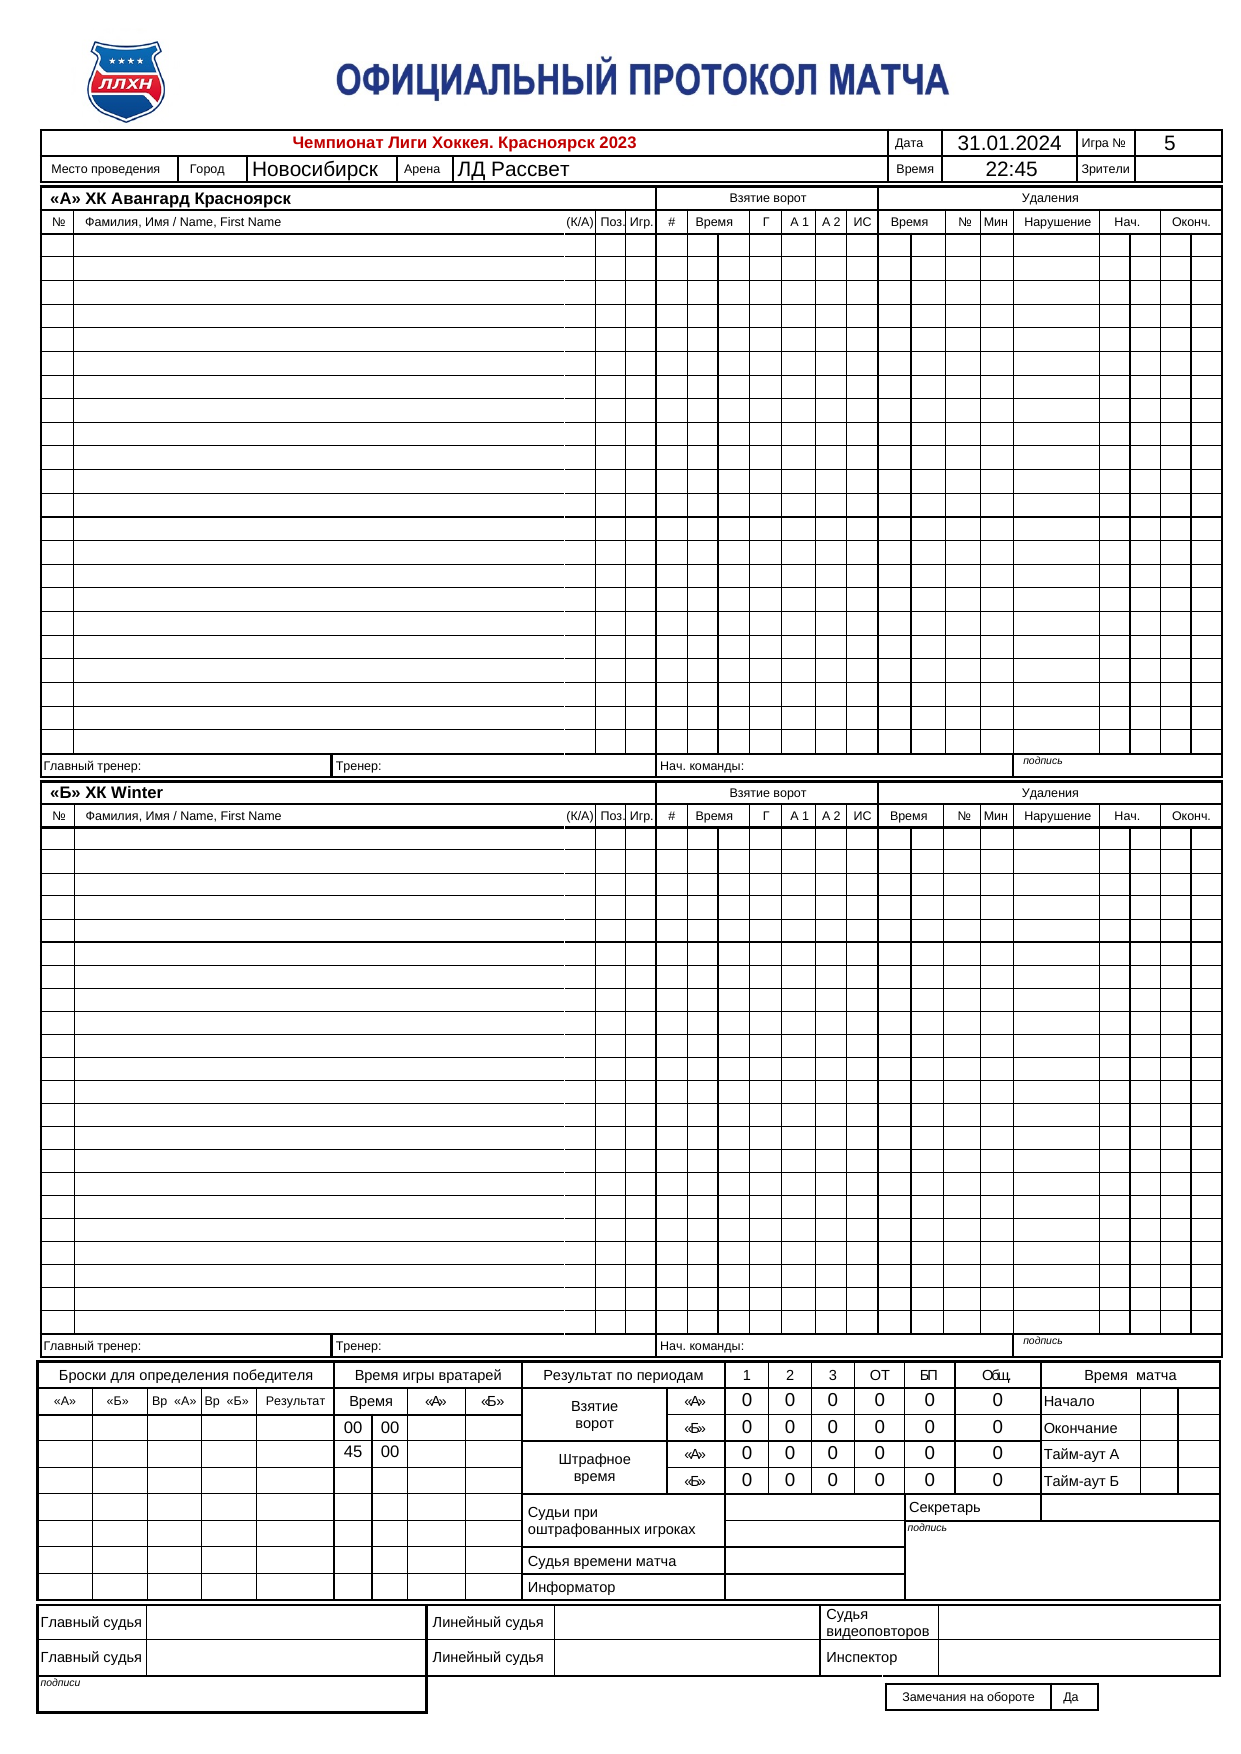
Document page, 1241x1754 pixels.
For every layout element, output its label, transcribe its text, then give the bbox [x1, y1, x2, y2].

table_cell [816, 1265, 846, 1287]
table_cell [782, 1081, 815, 1103]
table_cell [816, 446, 846, 469]
table_cell [816, 376, 846, 398]
table_cell [75, 1219, 564, 1241]
table_cell [1161, 565, 1190, 587]
table_cell [719, 494, 749, 516]
table_cell [626, 989, 655, 1011]
table_cell [981, 1035, 1013, 1057]
table_cell [1192, 352, 1221, 374]
table_header Взятие ворот [657, 783, 877, 803]
table_cell 0 [855, 1389, 904, 1413]
table_cell [912, 1081, 943, 1103]
table_cell [688, 989, 717, 1011]
table_cell [847, 966, 877, 987]
table_cell [912, 683, 945, 706]
table_cell [74, 423, 564, 445]
table_cell [1131, 376, 1160, 398]
table_cell [946, 446, 980, 469]
table_cell [1192, 1265, 1221, 1287]
table_cell [1192, 966, 1221, 987]
table_cell [596, 1173, 625, 1195]
table_cell [1192, 874, 1221, 895]
table_cell [946, 423, 980, 445]
table_cell [719, 612, 749, 634]
table_cell [596, 1081, 625, 1103]
table_header ОТ [855, 1363, 904, 1387]
table_cell [1042, 1495, 1219, 1520]
table_cell [565, 305, 595, 327]
table_cell [946, 588, 980, 611]
table_cell 0 [726, 1389, 768, 1413]
table_cell Тайм-аут А [1042, 1441, 1140, 1467]
table_cell [879, 1150, 910, 1172]
table_cell [879, 352, 910, 374]
table_cell [750, 565, 781, 587]
table_cell [981, 352, 1013, 374]
table_cell [816, 966, 846, 987]
table_cell [847, 1173, 877, 1195]
table_cell [719, 683, 749, 706]
table_cell [847, 683, 877, 706]
table_cell [74, 494, 564, 516]
table_cell [626, 1081, 655, 1103]
table_cell [688, 446, 717, 469]
table_cell [148, 1547, 201, 1573]
table_cell [1192, 1173, 1221, 1195]
table_cell ИС [847, 211, 877, 233]
table_cell [782, 1311, 815, 1333]
table_cell [944, 1081, 980, 1103]
table_cell [847, 829, 877, 849]
table_cell [688, 423, 717, 445]
table_cell [148, 1494, 201, 1520]
table_cell [879, 612, 910, 634]
table_cell [782, 1288, 815, 1310]
table_cell [626, 612, 655, 634]
table_header Чемпионат Лиги Хоккея. Красноярск 2023 [42, 131, 887, 155]
table_cell [782, 1127, 815, 1149]
table_cell [981, 707, 1013, 729]
table_cell [596, 1311, 625, 1333]
table_cell [782, 1012, 815, 1033]
table_cell [981, 966, 1013, 987]
table_cell [1100, 399, 1129, 422]
table_cell [782, 518, 815, 540]
table_cell [688, 612, 717, 634]
table_cell [565, 1219, 595, 1241]
table_cell [42, 896, 74, 918]
table_cell [1161, 1081, 1190, 1103]
table_cell [1131, 920, 1160, 941]
table_cell Окончание [1042, 1415, 1140, 1440]
table_cell [39, 1441, 92, 1467]
table_cell [1100, 1242, 1129, 1264]
table_cell [1192, 1104, 1221, 1126]
table_cell [750, 850, 781, 872]
table_cell Главный судья [39, 1640, 146, 1675]
table_cell [1014, 966, 1099, 987]
table_cell [1192, 612, 1221, 634]
table_cell [719, 989, 749, 1011]
table_cell [93, 1521, 147, 1546]
table_cell [750, 943, 781, 964]
table_cell [847, 850, 877, 872]
table_cell [596, 470, 625, 493]
table_cell [782, 874, 815, 895]
table_cell [750, 399, 781, 422]
table_cell [466, 1521, 521, 1546]
table_cell [847, 376, 877, 398]
table_cell [1100, 1012, 1129, 1033]
table_cell [39, 1416, 92, 1440]
table_cell [1161, 257, 1190, 280]
table_cell А 2 [816, 805, 846, 826]
table_header Время матча [1042, 1363, 1219, 1387]
table_cell [1192, 1035, 1221, 1057]
table_cell [719, 1173, 749, 1195]
table_cell [1100, 1058, 1129, 1079]
table_cell [912, 874, 943, 895]
table_cell [879, 1127, 910, 1149]
table_cell [1192, 257, 1221, 280]
table_cell [981, 494, 1013, 516]
table_cell [657, 281, 687, 303]
table_cell [596, 1150, 625, 1172]
table_cell [42, 588, 73, 611]
table_cell [1192, 281, 1221, 303]
table_cell [657, 305, 687, 327]
table_cell [847, 1058, 877, 1079]
table_cell [1131, 257, 1160, 280]
table_cell [847, 1311, 877, 1333]
table_cell [750, 588, 781, 611]
table_cell [782, 1173, 815, 1195]
table_cell [750, 612, 781, 634]
table_cell [1192, 1288, 1221, 1310]
table_cell [912, 588, 945, 611]
table_cell [1161, 829, 1190, 849]
table_cell Поз. [596, 805, 625, 826]
table_cell [466, 1574, 521, 1599]
table_cell [626, 1012, 655, 1033]
table_cell [657, 470, 687, 493]
table_cell Фамилия, Имя / Name, First Name [74, 211, 565, 233]
table_cell [1192, 1242, 1221, 1264]
table_cell подпись [1014, 1335, 1221, 1356]
table_cell # [657, 805, 687, 826]
table_cell № [946, 211, 980, 233]
table_cell [74, 446, 564, 469]
table_cell [1131, 1265, 1160, 1287]
table_cell [912, 494, 945, 516]
table_cell [42, 423, 73, 445]
table_cell [847, 352, 877, 374]
table_cell [879, 1058, 910, 1079]
table_cell [626, 328, 655, 351]
table_cell [946, 730, 980, 753]
table_cell [596, 518, 625, 540]
table_cell [1131, 541, 1160, 564]
table_cell [75, 989, 564, 1011]
table_cell [750, 1265, 781, 1287]
table_cell [847, 235, 877, 256]
table_cell [1192, 896, 1221, 918]
table_cell [626, 1219, 655, 1241]
table_cell [42, 920, 74, 941]
table_cell [596, 1035, 625, 1057]
table_cell [879, 305, 910, 327]
table_cell [42, 989, 74, 1011]
table_cell [719, 829, 749, 849]
table_cell [1014, 1173, 1099, 1195]
table_cell [42, 1242, 74, 1264]
table_cell [750, 1196, 781, 1218]
table_cell [75, 1035, 564, 1057]
table_cell [750, 966, 781, 987]
table_cell [1100, 1150, 1129, 1172]
table_cell «Б » [466, 1389, 521, 1413]
table_cell [565, 446, 595, 469]
table_cell [912, 989, 943, 1011]
table_cell [1100, 1196, 1129, 1218]
table_cell [565, 943, 595, 964]
table_cell [42, 874, 74, 895]
table_cell [373, 1547, 407, 1573]
table_cell [816, 829, 846, 849]
table_cell [1014, 1081, 1099, 1103]
table_cell [782, 470, 815, 493]
table_cell [1014, 659, 1099, 682]
table_cell [657, 376, 687, 398]
table_cell [912, 1242, 943, 1264]
table_cell [719, 1288, 749, 1310]
table_cell [719, 376, 749, 398]
table_cell [565, 1150, 595, 1172]
table_cell [657, 989, 687, 1011]
table_cell [42, 1150, 74, 1172]
table_cell Судья времени матча [523, 1548, 724, 1573]
table_cell [596, 1104, 625, 1126]
table_cell [946, 565, 980, 587]
table_cell [688, 1311, 717, 1333]
table_cell [74, 565, 564, 587]
table_cell [750, 541, 781, 564]
table_cell [74, 257, 564, 280]
table_cell [42, 1012, 74, 1033]
table_cell [782, 423, 815, 445]
table_cell Штрафное время [523, 1442, 666, 1493]
table_cell [1192, 1150, 1221, 1172]
table_cell [939, 1606, 1219, 1639]
table_cell [1014, 1012, 1099, 1033]
table_cell [1100, 707, 1129, 729]
table_cell [1014, 235, 1099, 256]
table_cell [912, 376, 945, 398]
table_cell [1131, 328, 1160, 351]
table_cell [750, 281, 781, 303]
table_cell [657, 829, 687, 849]
table_cell [944, 920, 980, 941]
table_cell [1014, 896, 1099, 918]
table_cell [847, 541, 877, 564]
table_cell [1014, 1288, 1099, 1310]
table_cell [719, 305, 749, 327]
table_cell [75, 1311, 564, 1333]
table_cell [408, 1468, 465, 1493]
table_cell [565, 352, 595, 374]
table_cell Нач. команды: [657, 1335, 1012, 1356]
table_cell [257, 1547, 333, 1573]
table_cell [782, 328, 815, 351]
table_cell [719, 730, 749, 753]
table_cell [782, 920, 815, 941]
table_cell Нач. [1100, 211, 1160, 233]
table_cell [1100, 1288, 1129, 1310]
table_cell [74, 376, 564, 398]
table_cell [565, 1127, 595, 1149]
table_cell [1131, 612, 1160, 634]
table_cell [912, 1012, 943, 1033]
table_cell [847, 565, 877, 587]
table_cell [1100, 896, 1129, 918]
table_cell [42, 1127, 74, 1149]
table_cell [782, 1196, 815, 1218]
table_cell (К/А) [565, 805, 595, 826]
table_cell [1014, 446, 1099, 469]
table_cell [202, 1468, 256, 1493]
table_cell [879, 829, 910, 849]
table_cell [1192, 943, 1221, 964]
table_cell [912, 1219, 943, 1241]
table_cell [257, 1441, 333, 1467]
table_cell [912, 612, 945, 634]
table_cell [565, 1288, 595, 1310]
table_cell [1131, 1035, 1160, 1057]
table_cell [74, 470, 564, 493]
table_cell [42, 352, 73, 374]
table_cell Время [889, 157, 941, 181]
table_cell [1100, 636, 1129, 658]
table_cell Тайм-аут Б [1042, 1468, 1140, 1493]
table_cell [981, 470, 1013, 493]
table_cell [1131, 1081, 1160, 1103]
table_cell [847, 707, 877, 729]
table_cell [688, 518, 717, 540]
table_cell [596, 565, 625, 587]
table_cell [912, 829, 943, 849]
table_cell [981, 541, 1013, 564]
table_cell 00 [335, 1416, 371, 1440]
table_cell [75, 1173, 564, 1195]
table_cell [847, 659, 877, 682]
table_cell [719, 966, 749, 987]
table_cell «Б» [668, 1468, 724, 1493]
table_cell [816, 636, 846, 658]
table_cell [42, 235, 73, 256]
table_cell [981, 659, 1013, 682]
table_cell [688, 707, 717, 729]
table_cell Нарушение [1014, 211, 1099, 233]
table_cell [373, 1494, 407, 1520]
table_cell Судья видеоповторов [821, 1606, 938, 1639]
table_cell [1014, 920, 1099, 941]
table_cell [1161, 1265, 1190, 1287]
table_cell [565, 1104, 595, 1126]
table_cell [74, 235, 564, 256]
table_cell [981, 943, 1013, 964]
table_cell [847, 1035, 877, 1057]
table_cell [335, 1547, 371, 1573]
table_cell [1100, 305, 1129, 327]
table_cell [1131, 494, 1160, 516]
table_cell [1100, 494, 1129, 516]
table_cell [688, 1081, 717, 1103]
table_cell [626, 494, 655, 516]
table_cell [719, 235, 749, 256]
table_cell [565, 707, 595, 729]
table_cell [148, 1441, 201, 1467]
table_cell [74, 281, 564, 303]
table_cell [1161, 1242, 1190, 1264]
table_cell Инспектор [821, 1640, 938, 1675]
table_cell [912, 1104, 943, 1126]
table_cell [1014, 943, 1099, 964]
table_cell [657, 920, 687, 941]
table_cell [1192, 659, 1221, 682]
table_cell [148, 1574, 201, 1599]
table_cell [782, 257, 815, 280]
table_cell [750, 1012, 781, 1033]
table_cell [626, 257, 655, 280]
table_cell [816, 423, 846, 445]
table_cell Город [179, 157, 246, 181]
table_cell № [42, 211, 73, 233]
table_cell [944, 1265, 980, 1287]
table_cell [981, 518, 1013, 540]
table_cell [782, 966, 815, 987]
table_cell [912, 399, 945, 422]
table_cell [1100, 423, 1129, 445]
table_cell [657, 565, 687, 587]
table_cell [719, 943, 749, 964]
table_cell [93, 1416, 147, 1440]
table_cell Время [688, 211, 749, 233]
table_cell [596, 281, 625, 303]
table_cell [688, 235, 717, 256]
table_cell [1014, 1127, 1099, 1149]
table_cell [596, 1242, 625, 1264]
table_cell [74, 683, 564, 706]
table_header Результат по периодам [523, 1363, 724, 1387]
table_cell Главный тренер: [42, 755, 330, 776]
table_cell [816, 565, 846, 587]
table_cell 0 [956, 1389, 1040, 1413]
table_cell [719, 1104, 749, 1126]
table_cell [944, 1127, 980, 1149]
table_cell [565, 1242, 595, 1264]
table_cell [879, 257, 910, 280]
table_cell [42, 376, 73, 398]
table_cell [847, 446, 877, 469]
table_cell [42, 707, 73, 729]
table_cell [946, 399, 980, 422]
table_cell [1161, 874, 1190, 895]
table_cell [750, 257, 781, 280]
table_cell [1192, 683, 1221, 706]
table_cell [657, 399, 687, 422]
table_cell [981, 1242, 1013, 1264]
table_cell [782, 1242, 815, 1264]
table_cell [1100, 235, 1129, 256]
table_cell [719, 470, 749, 493]
table_cell 0 [769, 1442, 811, 1467]
table_cell 0 [905, 1468, 954, 1493]
table_cell [1161, 850, 1190, 872]
table_cell [719, 257, 749, 280]
table_cell [719, 896, 749, 918]
table_cell [1131, 707, 1160, 729]
table_cell [1100, 612, 1129, 634]
table_cell [1131, 896, 1160, 918]
table_cell [1161, 1288, 1190, 1310]
table_cell 0 [905, 1389, 954, 1413]
table_cell [657, 636, 687, 658]
table_cell [1192, 1127, 1221, 1149]
table_cell ИС [847, 805, 877, 826]
table_cell [912, 1311, 943, 1333]
table_cell [981, 305, 1013, 327]
table_cell [1100, 659, 1129, 682]
table_cell [1100, 1081, 1129, 1103]
table_cell [1141, 1415, 1177, 1440]
table_cell [1136, 157, 1221, 181]
table_cell [1131, 446, 1160, 469]
table_cell [912, 636, 945, 658]
table_cell [1161, 1173, 1190, 1195]
table_cell [565, 235, 595, 256]
table_cell [1014, 1219, 1099, 1241]
table_cell 0 [905, 1415, 954, 1440]
table_header Да [1052, 1685, 1097, 1709]
table_cell [1192, 446, 1221, 469]
table_cell [1179, 1415, 1219, 1440]
table_cell [42, 565, 73, 587]
table_cell [816, 328, 846, 351]
table_cell [981, 257, 1013, 280]
table_cell [816, 920, 846, 941]
table_cell [944, 943, 980, 964]
table_cell [596, 235, 625, 256]
table_cell [750, 235, 781, 256]
table_cell [1014, 707, 1099, 729]
table_cell [1131, 470, 1160, 493]
table_cell [626, 1242, 655, 1264]
table_cell [626, 1196, 655, 1218]
table_cell [1100, 1265, 1129, 1287]
table_cell [565, 829, 595, 849]
table_cell [596, 446, 625, 469]
table_cell [1014, 281, 1099, 303]
table_cell [944, 989, 980, 1011]
table_cell [42, 683, 73, 706]
table_cell [946, 494, 980, 516]
table_cell [719, 1265, 749, 1287]
table_cell [408, 1416, 465, 1440]
table_cell [373, 1574, 407, 1599]
table_cell ЛД Рассвет [454, 157, 887, 181]
table_cell Оконч. [1161, 211, 1221, 233]
table_cell [816, 683, 846, 706]
table_cell А 1 [782, 211, 815, 233]
table_cell [565, 470, 595, 493]
table_cell [1192, 235, 1221, 256]
table_cell Г [750, 211, 781, 233]
table_cell [782, 612, 815, 634]
table_cell [626, 1265, 655, 1287]
table_cell 0 [855, 1442, 904, 1467]
table_cell [1161, 1012, 1190, 1033]
table_cell [39, 1468, 92, 1493]
table_cell [373, 1521, 407, 1546]
table_cell [565, 541, 595, 564]
table_cell [93, 1468, 147, 1493]
table_header Замечания на обороте [887, 1685, 1050, 1709]
table_cell [1161, 1150, 1190, 1172]
table_cell [688, 1058, 717, 1079]
table_cell [816, 1104, 846, 1126]
table_cell [1161, 966, 1190, 987]
table_cell [1192, 636, 1221, 658]
table_cell [626, 565, 655, 587]
table_cell [782, 850, 815, 872]
table_cell [879, 707, 910, 729]
table_cell [657, 518, 687, 540]
table_cell [626, 1311, 655, 1333]
table_cell [148, 1468, 201, 1493]
table_cell [816, 588, 846, 611]
table_cell 0 [726, 1415, 768, 1440]
table_cell [1192, 920, 1221, 941]
table_cell [1192, 541, 1221, 564]
table_cell [626, 943, 655, 964]
table_header Удаления [879, 783, 1221, 803]
table_cell [1014, 305, 1099, 327]
table_cell [1141, 1468, 1177, 1493]
table_cell [816, 1058, 846, 1079]
table_cell [1014, 829, 1099, 849]
table_cell [816, 281, 846, 303]
table_cell [981, 1311, 1013, 1333]
table_cell [719, 1058, 749, 1079]
table_cell [944, 829, 980, 849]
table_cell [750, 989, 781, 1011]
table_cell [565, 1058, 595, 1079]
table_cell [981, 1173, 1013, 1195]
table_cell [816, 1219, 846, 1241]
table_cell [626, 376, 655, 398]
table_cell [1100, 352, 1129, 374]
table_cell [1192, 305, 1221, 327]
table_cell [42, 730, 73, 753]
table_cell [1131, 352, 1160, 374]
table_cell Информатор [523, 1575, 724, 1599]
table_cell [626, 235, 655, 256]
table_cell [147, 1606, 425, 1639]
table_cell [257, 1574, 333, 1599]
table_cell [596, 636, 625, 658]
table_cell [596, 1196, 625, 1218]
table_cell [42, 850, 74, 872]
table_cell [93, 1494, 147, 1520]
table_cell [879, 896, 910, 918]
table_cell [596, 943, 625, 964]
table_cell [847, 636, 877, 658]
table_cell Главный судья [39, 1606, 146, 1639]
table_cell 0 [956, 1415, 1040, 1440]
table_cell [782, 235, 815, 256]
table_cell [1131, 659, 1160, 682]
table_cell [946, 683, 980, 706]
table_cell [912, 565, 945, 587]
table_cell [1161, 612, 1190, 634]
table_cell [912, 1035, 943, 1057]
table_cell [946, 518, 980, 540]
table_cell [879, 1104, 910, 1126]
table_cell [1014, 612, 1099, 634]
table_cell [42, 1219, 74, 1241]
table_header 2 [769, 1363, 811, 1387]
table_cell [202, 1494, 256, 1520]
table_cell [1161, 352, 1190, 374]
table_cell [946, 612, 980, 634]
table_cell [1131, 399, 1160, 422]
table_cell [596, 588, 625, 611]
table_cell [657, 257, 687, 280]
table_cell [847, 989, 877, 1011]
table_cell [565, 636, 595, 658]
table_cell [816, 1081, 846, 1103]
table_cell [657, 1150, 687, 1172]
table_header «А» ХК Авангард Красноярск [42, 188, 655, 209]
table_header Время игры вратарей [335, 1363, 521, 1387]
table_cell [1014, 588, 1099, 611]
table_cell [782, 1219, 815, 1241]
table_cell [1100, 518, 1129, 540]
table_cell подписи [39, 1677, 425, 1711]
table_cell [750, 636, 781, 658]
table_cell [565, 1012, 595, 1033]
table_cell [719, 423, 749, 445]
table_cell [688, 730, 717, 753]
table_header Игра № [1078, 131, 1134, 155]
table_cell Поз. [596, 211, 625, 233]
table_cell [1014, 352, 1099, 374]
table_cell [657, 1104, 687, 1126]
table_cell [719, 1081, 749, 1103]
table_cell [847, 470, 877, 493]
table_cell [626, 1173, 655, 1195]
table_cell [74, 730, 564, 753]
table_cell [688, 1242, 717, 1264]
table_cell [626, 850, 655, 872]
table_cell [596, 328, 625, 351]
table_cell [912, 446, 945, 469]
table_cell [719, 1196, 749, 1218]
table_cell [912, 518, 945, 540]
table_cell [944, 1012, 980, 1033]
table_cell [596, 730, 625, 753]
table_cell [879, 730, 910, 753]
table_cell [750, 376, 781, 398]
table_cell [75, 1012, 564, 1033]
table_cell [657, 659, 687, 682]
table_cell [565, 1196, 595, 1218]
table_cell [1192, 730, 1221, 753]
table_cell [565, 920, 595, 941]
table_cell Главный тренер: [42, 1335, 330, 1356]
table_cell [42, 1081, 74, 1103]
table_cell [816, 518, 846, 540]
table_cell [1100, 920, 1129, 941]
table_cell [782, 399, 815, 422]
table_cell [1100, 966, 1129, 987]
table_cell [981, 829, 1013, 849]
table_cell [74, 541, 564, 564]
table_cell [944, 1104, 980, 1126]
table_cell [782, 1058, 815, 1079]
table_cell [1131, 423, 1160, 445]
table_cell [1100, 565, 1129, 587]
table_cell [879, 636, 910, 658]
table_cell [981, 328, 1013, 351]
table_cell [912, 966, 943, 987]
table_cell [719, 352, 749, 374]
table_header Дата [889, 131, 941, 155]
table_cell [946, 707, 980, 729]
table_cell [466, 1468, 521, 1493]
table_cell [39, 1547, 92, 1573]
table_cell [847, 494, 877, 516]
table_cell [847, 328, 877, 351]
table_cell [565, 1265, 595, 1287]
table_cell [688, 943, 717, 964]
table_cell [335, 1521, 371, 1546]
table_cell [879, 1219, 910, 1241]
table_cell Время [335, 1389, 407, 1413]
table_cell [626, 683, 655, 706]
table_cell 00 [373, 1416, 407, 1440]
table_cell [981, 1265, 1013, 1287]
table_cell [912, 328, 945, 351]
table_cell [1179, 1389, 1219, 1413]
table_cell [847, 423, 877, 445]
table_cell [816, 1127, 846, 1149]
table_cell [847, 1150, 877, 1172]
table_cell [1161, 541, 1190, 564]
table_cell [688, 588, 717, 611]
table_cell [879, 541, 910, 564]
table_cell [912, 305, 945, 327]
table_cell [657, 1035, 687, 1057]
table_cell [1192, 588, 1221, 611]
table_cell [596, 1058, 625, 1079]
table_cell [944, 1058, 980, 1079]
table_cell [42, 518, 73, 540]
table_cell [847, 281, 877, 303]
table_cell [879, 588, 910, 611]
table_cell [1179, 1441, 1219, 1467]
table_cell [1100, 257, 1129, 280]
table_cell [879, 399, 910, 422]
table_cell [1100, 588, 1129, 611]
table_cell [1014, 494, 1099, 516]
table_cell [847, 1127, 877, 1149]
table_cell [688, 399, 717, 422]
table_cell [42, 257, 73, 280]
table_cell [750, 423, 781, 445]
table_cell [1131, 636, 1160, 658]
table_cell [816, 1035, 846, 1057]
table_cell [688, 1012, 717, 1033]
table_cell [1014, 541, 1099, 564]
table_cell [42, 1288, 74, 1310]
table_cell [1161, 896, 1190, 918]
table_cell [816, 257, 846, 280]
table_cell [912, 352, 945, 374]
table_cell [912, 541, 945, 564]
table_cell [42, 494, 73, 516]
table_cell [719, 328, 749, 351]
table_cell [42, 829, 74, 849]
table_cell [1100, 874, 1129, 895]
table_cell [565, 1311, 595, 1333]
table_cell [1161, 683, 1190, 706]
table_cell [912, 659, 945, 682]
table_cell [1161, 305, 1190, 327]
table_cell [1161, 376, 1190, 398]
table_cell [657, 1242, 687, 1264]
table_cell [1100, 989, 1129, 1011]
table_cell [1014, 1104, 1099, 1126]
table_cell 0 [769, 1415, 811, 1440]
table_cell [75, 850, 564, 872]
table_cell [688, 1288, 717, 1310]
table_cell [596, 829, 625, 849]
table_cell Игр. [626, 805, 655, 826]
table_cell [944, 1196, 980, 1218]
table_cell [75, 1265, 564, 1287]
table_cell [1014, 1242, 1099, 1264]
table_cell [912, 1288, 943, 1310]
table_cell [946, 235, 980, 256]
table_cell [596, 541, 625, 564]
table_cell [688, 376, 717, 398]
table_cell [75, 1058, 564, 1079]
table_cell [981, 1150, 1013, 1172]
table_cell Тренер: [333, 755, 655, 776]
table_cell [565, 1035, 595, 1057]
table_cell [782, 1104, 815, 1126]
table_cell [750, 683, 781, 706]
table_cell 22:45 [943, 157, 1076, 181]
table_header Броски для определения победителя [39, 1363, 333, 1387]
table_cell [719, 874, 749, 895]
table_cell [1131, 1058, 1160, 1079]
table_cell [1161, 989, 1190, 1011]
table_cell [565, 966, 595, 987]
table_cell [1099, 1682, 1220, 1711]
table_cell [202, 1521, 256, 1546]
table_cell [816, 470, 846, 493]
table_cell [565, 399, 595, 422]
table_cell [1131, 235, 1160, 256]
table_cell [596, 376, 625, 398]
table_cell [912, 1196, 943, 1218]
table_cell [816, 874, 846, 895]
table_cell 0 [855, 1468, 904, 1493]
table_cell [1100, 541, 1129, 564]
table_cell [626, 730, 655, 753]
table_header БП [905, 1363, 954, 1387]
table_cell [688, 874, 717, 895]
table_cell [912, 257, 945, 280]
table_cell [1131, 989, 1160, 1011]
table_cell [626, 896, 655, 918]
table_cell [657, 588, 687, 611]
table_cell [596, 966, 625, 987]
table_cell [719, 1035, 749, 1057]
table_cell [847, 305, 877, 327]
table_cell [75, 829, 564, 849]
table_cell Судьи при оштрафованных игроках [523, 1495, 724, 1546]
table_cell [39, 1521, 92, 1546]
table_cell [74, 399, 564, 422]
table_cell [565, 494, 595, 516]
table_cell [879, 1173, 910, 1195]
table_cell [1100, 470, 1129, 493]
table_cell подпись [906, 1522, 1219, 1599]
table_cell [657, 1219, 687, 1241]
table_cell [912, 730, 945, 753]
table_cell [626, 707, 655, 729]
table_header 1 [726, 1363, 768, 1387]
table_cell [626, 541, 655, 564]
table_cell [816, 707, 846, 729]
table_cell [1161, 707, 1190, 729]
table_cell Секретарь [906, 1495, 1040, 1520]
table_cell [912, 1127, 943, 1149]
table_cell [782, 1150, 815, 1172]
table_cell [1161, 1127, 1190, 1149]
table_cell [688, 281, 717, 303]
table_cell [946, 470, 980, 493]
table_cell [565, 1081, 595, 1103]
table_cell [1100, 446, 1129, 469]
table_header 3 [812, 1363, 854, 1387]
table_cell [879, 1012, 910, 1033]
table_cell [626, 874, 655, 895]
table_cell [1161, 730, 1190, 753]
table_cell Время [879, 805, 943, 826]
table_cell [782, 281, 815, 303]
table_cell [1014, 1035, 1099, 1057]
table_cell [1131, 281, 1160, 303]
table_cell [565, 376, 595, 398]
table_cell [750, 874, 781, 895]
table_cell [944, 1035, 980, 1057]
table_cell [1192, 1081, 1221, 1103]
table_cell [944, 1242, 980, 1264]
table_cell Новосибирск [248, 157, 396, 181]
table_cell [879, 1311, 910, 1333]
table_cell [74, 328, 564, 351]
table_cell [74, 518, 564, 540]
table_cell [1014, 328, 1099, 351]
table_cell [75, 1104, 564, 1126]
table_cell [1131, 1219, 1160, 1241]
table_cell [688, 305, 717, 327]
table_cell [1161, 235, 1190, 256]
table_cell «Б» [668, 1415, 724, 1440]
table_cell [912, 423, 945, 445]
table_cell Мин [981, 211, 1013, 233]
table_cell [565, 281, 595, 303]
table_cell [1100, 943, 1129, 964]
table_cell [1161, 1035, 1190, 1057]
table_cell [816, 850, 846, 872]
table_cell [1100, 1219, 1129, 1241]
table_cell [719, 541, 749, 564]
table_cell [816, 1150, 846, 1172]
table_cell [626, 920, 655, 941]
table_cell [75, 1196, 564, 1218]
table_cell [750, 896, 781, 918]
table_cell [847, 1012, 877, 1033]
table_cell [626, 1104, 655, 1126]
table_cell [981, 1104, 1013, 1126]
table_cell [1100, 376, 1129, 398]
table_cell [946, 541, 980, 564]
table_cell [1192, 1311, 1221, 1333]
table_cell [1014, 874, 1099, 895]
table_cell [596, 850, 625, 872]
table_cell [981, 874, 1013, 895]
table_cell [719, 850, 749, 872]
table_cell [944, 966, 980, 987]
table_cell [750, 328, 781, 351]
table_cell [1131, 1242, 1160, 1264]
table_cell [847, 257, 877, 280]
table_cell [750, 1035, 781, 1057]
table_cell [1131, 1311, 1160, 1333]
table_cell 0 [812, 1468, 854, 1493]
table_cell 0 [726, 1442, 768, 1467]
table_cell [1192, 494, 1221, 516]
table_cell [1014, 565, 1099, 587]
table_cell [719, 1311, 749, 1333]
table_cell [912, 896, 943, 918]
table_cell [1014, 399, 1099, 422]
table_cell Тренер: [333, 1335, 655, 1356]
table_cell [626, 1288, 655, 1310]
table_cell [42, 305, 73, 327]
table_cell [1161, 518, 1190, 540]
table_cell [408, 1574, 465, 1599]
table_cell Время [879, 211, 945, 233]
table_cell [596, 352, 625, 374]
table_cell «А» [39, 1389, 92, 1413]
table_cell «А» [408, 1389, 465, 1413]
table_cell [1131, 565, 1160, 587]
table_cell [782, 659, 815, 682]
table_cell [596, 683, 625, 706]
table_cell [912, 470, 945, 493]
table_cell [626, 423, 655, 445]
table_cell [1131, 1196, 1160, 1218]
table_cell [719, 659, 749, 682]
table_cell [1161, 1311, 1190, 1333]
table_cell [1131, 305, 1160, 327]
table_cell [42, 659, 73, 682]
table_cell [42, 943, 74, 964]
table_cell [626, 1058, 655, 1079]
table_cell [596, 423, 625, 445]
table_cell [816, 494, 846, 516]
table_cell [879, 874, 910, 895]
table_cell [565, 588, 595, 611]
table_cell [1192, 850, 1221, 872]
table_cell Нарушение [1014, 805, 1099, 826]
table_cell [1192, 328, 1221, 351]
table_cell Фамилия, Имя / Name, First Name [75, 805, 565, 826]
table_cell Оконч. [1161, 805, 1221, 826]
table_cell [782, 494, 815, 516]
table_cell [657, 1012, 687, 1033]
table_cell [879, 943, 910, 964]
table_cell [657, 235, 687, 256]
table_cell [1192, 518, 1221, 540]
table_cell [719, 707, 749, 729]
table_cell [657, 730, 687, 753]
table_cell [981, 1127, 1013, 1149]
table_cell [657, 1311, 687, 1333]
table_cell [1131, 1104, 1160, 1126]
table_cell [688, 1127, 717, 1149]
table_cell [688, 328, 717, 351]
table_cell Нач. [1100, 805, 1160, 826]
table_cell [657, 541, 687, 564]
table_cell [847, 1242, 877, 1264]
table_cell [719, 518, 749, 540]
table_cell [782, 305, 815, 327]
table_cell [74, 659, 564, 682]
table_cell [657, 423, 687, 445]
table_cell [946, 328, 980, 351]
table_cell [719, 1012, 749, 1033]
table_cell [944, 1288, 980, 1310]
table_cell [726, 1495, 904, 1520]
table_cell 0 [905, 1442, 954, 1467]
table_cell [879, 1081, 910, 1103]
table_cell [1100, 1173, 1129, 1195]
table_cell Взятие ворот [523, 1389, 666, 1440]
table_cell [981, 1196, 1013, 1218]
table_cell [879, 446, 910, 469]
table_cell [1131, 829, 1160, 849]
table_cell подпись [1014, 755, 1221, 776]
table_cell [657, 352, 687, 374]
table_cell [719, 281, 749, 303]
table_cell [466, 1494, 521, 1520]
table_cell [75, 1127, 564, 1149]
table_cell [981, 446, 1013, 469]
table_cell [1192, 707, 1221, 729]
table_cell [816, 1311, 846, 1333]
table_cell [1014, 850, 1099, 872]
table_cell [74, 588, 564, 611]
table_cell [1161, 281, 1190, 303]
table_cell [42, 1035, 74, 1057]
table_cell [981, 989, 1013, 1011]
table_cell [879, 966, 910, 987]
table_cell [335, 1574, 371, 1599]
table_cell [782, 989, 815, 1011]
picture [5, 28, 1179, 129]
table_cell [688, 1173, 717, 1195]
table_cell Зрители [1078, 157, 1134, 181]
table_cell [657, 966, 687, 987]
table_cell [148, 1416, 201, 1440]
table_cell [657, 874, 687, 895]
table_cell [657, 896, 687, 918]
table_cell [688, 636, 717, 658]
table_cell [879, 376, 910, 398]
table_cell [847, 1104, 877, 1126]
table_cell [257, 1416, 333, 1440]
table_header Взятие ворот [657, 188, 877, 209]
table_cell [946, 636, 980, 658]
table_cell [879, 1265, 910, 1287]
table_cell [1131, 683, 1160, 706]
table_cell [912, 943, 943, 964]
table_cell [1014, 257, 1099, 280]
table_cell «Б» [93, 1389, 147, 1413]
table_cell 0 [812, 1415, 854, 1440]
table_cell [688, 896, 717, 918]
table_cell [626, 636, 655, 658]
table_cell [1131, 1150, 1160, 1172]
table_cell [782, 565, 815, 587]
table_cell [657, 494, 687, 516]
table_cell [1131, 943, 1160, 964]
table_cell [93, 1547, 147, 1573]
table_cell № [42, 805, 74, 826]
table_cell [1161, 1196, 1190, 1218]
table_cell [1100, 1035, 1129, 1057]
table_cell [565, 874, 595, 895]
table_cell А 2 [816, 211, 846, 233]
table_cell [1131, 518, 1160, 540]
table_cell [879, 850, 910, 872]
table_cell 0 [769, 1389, 811, 1413]
table_cell [42, 1104, 74, 1126]
table_cell Игр. [626, 211, 655, 233]
table_cell [750, 730, 781, 753]
table_cell [879, 494, 910, 516]
table_cell [782, 352, 815, 374]
table_cell [816, 1012, 846, 1033]
table_cell [981, 636, 1013, 658]
table_cell [688, 1196, 717, 1218]
table_cell [626, 352, 655, 374]
table_cell [657, 1127, 687, 1149]
table_cell [981, 896, 1013, 918]
table_cell [688, 541, 717, 564]
table_cell [688, 1265, 717, 1287]
table_cell [1100, 1127, 1129, 1149]
table_cell [1161, 1104, 1190, 1126]
table_cell [1014, 989, 1099, 1011]
table_cell [657, 1173, 687, 1195]
table_cell [565, 989, 595, 1011]
table_cell [626, 588, 655, 611]
table_cell [1161, 446, 1190, 469]
table_cell [782, 541, 815, 564]
table_cell [565, 730, 595, 753]
table_cell [626, 1127, 655, 1149]
table_cell [657, 943, 687, 964]
table_cell [408, 1494, 465, 1520]
table_cell [912, 281, 945, 303]
table_cell [466, 1416, 521, 1440]
table_cell [1100, 1311, 1129, 1333]
table_cell [596, 1265, 625, 1287]
table_cell [75, 896, 564, 918]
table_cell [1131, 874, 1160, 895]
table_cell [782, 683, 815, 706]
table_cell [944, 874, 980, 895]
table_cell [946, 305, 980, 327]
table_cell [847, 1265, 877, 1287]
table_cell [750, 470, 781, 493]
table_cell [1161, 470, 1190, 493]
table_cell [1161, 1058, 1190, 1079]
table_cell [257, 1521, 333, 1546]
table_cell [750, 829, 781, 849]
table_cell [750, 1288, 781, 1310]
table_header 5 [1136, 131, 1221, 155]
table_cell [1014, 423, 1099, 445]
table_cell [1192, 1012, 1221, 1033]
table_cell [596, 874, 625, 895]
table_cell [42, 1265, 74, 1287]
table_cell [1161, 1219, 1190, 1241]
table_cell [1131, 1012, 1160, 1033]
table_cell [816, 896, 846, 918]
table_cell [626, 1150, 655, 1172]
table_cell 0 [956, 1442, 1040, 1467]
table_cell [750, 494, 781, 516]
table_cell [1192, 829, 1221, 849]
table_cell [750, 920, 781, 941]
table_cell [42, 328, 73, 351]
table_cell [565, 328, 595, 351]
table_cell [719, 1127, 749, 1149]
table_cell Мин [981, 805, 1013, 826]
table_cell [782, 1265, 815, 1287]
table_cell [912, 1265, 943, 1287]
table_cell [202, 1441, 256, 1467]
table_cell [688, 850, 717, 872]
table_cell [816, 659, 846, 682]
table_cell [879, 518, 910, 540]
table_cell [816, 352, 846, 374]
table_cell [944, 1173, 980, 1195]
table_cell [75, 874, 564, 895]
table_header 31.01.2024 [943, 131, 1076, 155]
table_cell [74, 707, 564, 729]
table_cell [1131, 730, 1160, 753]
table_cell [879, 989, 910, 1011]
table_cell [750, 1219, 781, 1241]
table_cell [1014, 1150, 1099, 1172]
table_cell [596, 920, 625, 941]
table_cell [1014, 1311, 1099, 1333]
table_cell [912, 235, 945, 256]
table_cell [981, 1058, 1013, 1079]
table_cell [565, 1173, 595, 1195]
table_cell [726, 1575, 904, 1599]
table_cell [657, 1081, 687, 1103]
table_cell [879, 281, 910, 303]
table_cell [688, 494, 717, 516]
table_cell [657, 446, 687, 469]
table_cell [657, 328, 687, 351]
table_cell [1100, 328, 1129, 351]
table_cell [883, 1677, 1220, 1681]
table_cell [981, 399, 1013, 422]
table_cell [879, 1035, 910, 1057]
table_cell [816, 612, 846, 634]
table_cell [879, 659, 910, 682]
table_cell [847, 1081, 877, 1103]
table_cell Результат [257, 1389, 333, 1413]
table_cell [75, 920, 564, 941]
table_cell [1192, 989, 1221, 1011]
table_cell [879, 235, 910, 256]
table_cell [1014, 470, 1099, 493]
table_cell [408, 1521, 465, 1546]
table_cell [42, 1196, 74, 1218]
table_cell [1014, 683, 1099, 706]
table_cell [688, 352, 717, 374]
table_cell [719, 399, 749, 422]
table_cell [750, 518, 781, 540]
table_cell [42, 541, 73, 564]
table_cell [1014, 1265, 1099, 1287]
table_cell [596, 989, 625, 1011]
table_cell [1161, 494, 1190, 516]
table_cell [202, 1416, 256, 1440]
table_cell [565, 565, 595, 587]
table_cell [981, 920, 1013, 941]
table_cell [912, 850, 943, 872]
table_cell [74, 612, 564, 634]
table_cell [428, 1677, 882, 1711]
table_cell [42, 636, 73, 658]
table_cell [816, 1173, 846, 1195]
table_cell [565, 518, 595, 540]
table_cell [1192, 1058, 1221, 1079]
table_cell [1131, 588, 1160, 611]
table_cell [1192, 423, 1221, 445]
table_cell [719, 920, 749, 941]
table_cell [1141, 1441, 1177, 1467]
table_cell [1014, 1196, 1099, 1218]
table_cell 0 [812, 1442, 854, 1467]
table_cell [688, 1150, 717, 1172]
table_cell [565, 659, 595, 682]
table_cell [782, 1035, 815, 1057]
table_cell [750, 1311, 781, 1333]
table_cell [879, 1288, 910, 1310]
table_cell [847, 920, 877, 941]
table_cell Вр «А» [148, 1389, 201, 1413]
table_cell [1161, 328, 1190, 351]
table_cell [596, 612, 625, 634]
table_cell [1131, 1173, 1160, 1195]
table_cell [93, 1441, 147, 1467]
table_cell [1014, 1058, 1099, 1079]
table_cell [750, 1242, 781, 1264]
table_cell [944, 1150, 980, 1172]
table_cell [75, 1242, 564, 1264]
table_cell [750, 707, 781, 729]
table_cell [555, 1640, 819, 1675]
table_cell 45 [335, 1441, 371, 1467]
table_cell [75, 943, 564, 964]
table_cell [981, 1288, 1013, 1310]
table_cell [912, 1173, 943, 1195]
table_cell [202, 1547, 256, 1573]
table_cell [657, 612, 687, 634]
table_cell 0 [726, 1468, 768, 1493]
table_cell [565, 896, 595, 918]
table_cell [1100, 850, 1129, 872]
table_cell [847, 874, 877, 895]
table_cell [981, 281, 1013, 303]
table_cell [981, 683, 1013, 706]
table_cell [596, 494, 625, 516]
table_cell [879, 683, 910, 706]
table_cell [42, 470, 73, 493]
table_cell [782, 707, 815, 729]
table_cell [847, 943, 877, 964]
table_cell [75, 966, 564, 987]
table_cell [1161, 636, 1190, 658]
table_cell [42, 1058, 74, 1079]
table_cell [626, 966, 655, 987]
table_cell [1014, 730, 1099, 753]
table_cell [688, 683, 717, 706]
table_cell [596, 707, 625, 729]
table_cell [719, 1150, 749, 1172]
table_cell [816, 1288, 846, 1310]
table_cell [688, 920, 717, 941]
table_cell [981, 1012, 1013, 1033]
table_cell [1161, 423, 1190, 445]
table_cell [1192, 376, 1221, 398]
table_cell [912, 1150, 943, 1172]
table_cell [626, 659, 655, 682]
table_cell [626, 1035, 655, 1057]
table_cell [726, 1521, 904, 1546]
table_cell [257, 1468, 333, 1493]
table_cell [335, 1468, 371, 1493]
table_cell [981, 565, 1013, 587]
table_cell [879, 565, 910, 587]
table_cell [944, 1219, 980, 1241]
table_cell [74, 636, 564, 658]
table_cell [626, 829, 655, 849]
table_cell [816, 943, 846, 964]
table_cell [782, 896, 815, 918]
table_cell Нач. команды: [657, 755, 1012, 776]
table_cell 0 [855, 1415, 904, 1440]
table_cell [750, 1173, 781, 1195]
table_cell [1161, 399, 1190, 422]
table_header «Б» ХК Winter [42, 783, 655, 803]
table_cell [1192, 565, 1221, 587]
table_cell [912, 707, 945, 729]
table_cell [565, 683, 595, 706]
table_cell [1179, 1468, 1219, 1493]
table_cell [816, 1196, 846, 1218]
table_cell [981, 730, 1013, 753]
table_cell [750, 1058, 781, 1079]
table_cell Место проведения [42, 157, 177, 181]
table_cell [147, 1640, 425, 1675]
table_cell [466, 1441, 521, 1467]
table_cell [626, 399, 655, 422]
table_cell 0 [956, 1468, 1040, 1493]
table_cell [750, 1081, 781, 1103]
table_cell [879, 1242, 910, 1264]
table_cell [719, 588, 749, 611]
table_cell [1131, 1127, 1160, 1149]
table_cell Время [688, 805, 749, 826]
table_cell [1192, 1196, 1221, 1218]
table_cell [879, 1196, 910, 1218]
table_cell [750, 659, 781, 682]
table_cell [565, 423, 595, 445]
table_cell [981, 1219, 1013, 1241]
table_cell [408, 1441, 465, 1467]
table_cell А 1 [782, 805, 815, 826]
table_cell [944, 896, 980, 918]
table_cell [657, 1058, 687, 1079]
table_cell Начало [1042, 1389, 1140, 1413]
table_cell [946, 352, 980, 374]
table_cell [847, 730, 877, 753]
table_cell № [944, 805, 980, 826]
table_cell [816, 1242, 846, 1264]
table_cell [782, 943, 815, 964]
table_cell [1131, 966, 1160, 987]
table_cell [688, 257, 717, 280]
table_cell [1100, 730, 1129, 753]
table_cell [816, 399, 846, 422]
table_cell [816, 730, 846, 753]
table_cell [750, 352, 781, 374]
table_cell [879, 423, 910, 445]
table_cell Арена [398, 157, 452, 181]
table_cell [719, 565, 749, 587]
table_cell [879, 470, 910, 493]
table_cell [257, 1494, 333, 1520]
table_cell [688, 829, 717, 849]
table_cell [879, 328, 910, 351]
table_cell [75, 1081, 564, 1103]
table_cell [782, 636, 815, 658]
table_cell [1100, 683, 1129, 706]
table_cell [1161, 943, 1190, 964]
table_cell [596, 1219, 625, 1241]
table_cell 0 [812, 1389, 854, 1413]
table_cell [1192, 399, 1221, 422]
table_cell [688, 565, 717, 587]
table_cell [1100, 281, 1129, 303]
table_cell [688, 1219, 717, 1241]
table_header Общ. [956, 1363, 1040, 1387]
table_cell [626, 305, 655, 327]
table_cell (К/А) [565, 211, 595, 233]
table_cell «А» [668, 1442, 724, 1467]
table_cell [1014, 636, 1099, 658]
table_cell [719, 446, 749, 469]
table_cell [657, 1288, 687, 1310]
table_cell [981, 850, 1013, 872]
table_cell [944, 1311, 980, 1333]
table_cell [719, 1219, 749, 1241]
table_cell [202, 1574, 256, 1599]
table_cell [847, 1196, 877, 1218]
table_cell [1161, 920, 1190, 941]
table_cell [719, 1242, 749, 1264]
table_cell [596, 1127, 625, 1149]
table_cell [42, 446, 73, 469]
table_cell [565, 257, 595, 280]
table_cell Линейный судья [428, 1606, 554, 1639]
table_cell [750, 1104, 781, 1126]
table_cell [1192, 470, 1221, 493]
table_cell [626, 470, 655, 493]
table_cell [750, 305, 781, 327]
table_cell [466, 1547, 521, 1573]
table_cell [657, 1196, 687, 1218]
table_cell [1161, 588, 1190, 611]
table_cell [726, 1548, 904, 1573]
table_cell [42, 966, 74, 987]
table_cell [596, 257, 625, 280]
table_cell [408, 1547, 465, 1573]
table_cell [596, 1288, 625, 1310]
table_cell [626, 518, 655, 540]
table_cell [750, 1127, 781, 1149]
table_cell «А» [668, 1389, 724, 1413]
table_cell [39, 1574, 92, 1599]
table_cell [688, 1104, 717, 1126]
table_cell [719, 636, 749, 658]
table_cell [657, 707, 687, 729]
table_cell [750, 1150, 781, 1172]
table_cell [42, 1311, 74, 1333]
table_cell [565, 612, 595, 634]
table_cell [847, 612, 877, 634]
table_cell [565, 850, 595, 872]
table_cell [1131, 850, 1160, 872]
table_cell [373, 1468, 407, 1493]
table_cell [782, 730, 815, 753]
table_cell [1100, 829, 1129, 849]
table_cell [912, 1058, 943, 1079]
table_cell [75, 1288, 564, 1310]
table_cell [1014, 376, 1099, 398]
table_cell [816, 989, 846, 1011]
table_cell 00 [373, 1441, 407, 1467]
table_cell [657, 683, 687, 706]
table_cell [596, 659, 625, 682]
table_cell [847, 896, 877, 918]
table_cell [42, 281, 73, 303]
table_cell [912, 920, 943, 941]
table_cell [750, 446, 781, 469]
table_cell [782, 588, 815, 611]
table_cell [93, 1574, 147, 1599]
table_cell # [657, 211, 687, 233]
table_cell [847, 518, 877, 540]
table_cell [939, 1640, 1219, 1675]
table_cell [555, 1606, 819, 1639]
table_cell [657, 850, 687, 872]
table_cell [42, 399, 73, 422]
table_cell [782, 829, 815, 849]
table_cell [879, 920, 910, 941]
table_cell [981, 1081, 1013, 1103]
table_cell [335, 1494, 371, 1520]
table_cell [42, 612, 73, 634]
table_cell [816, 305, 846, 327]
table_cell [39, 1494, 92, 1520]
table_cell [75, 1150, 564, 1172]
table_cell [782, 376, 815, 398]
table_cell [981, 612, 1013, 634]
table_cell [74, 352, 564, 374]
table_cell [1131, 1288, 1160, 1310]
table_cell 0 [769, 1468, 811, 1493]
table_cell [596, 399, 625, 422]
table_cell [596, 1012, 625, 1033]
table_cell Вр «Б» [202, 1389, 256, 1413]
table_cell [981, 423, 1013, 445]
table_cell [626, 281, 655, 303]
table_cell [816, 541, 846, 564]
table_cell [1100, 1104, 1129, 1126]
table_cell [847, 1219, 877, 1241]
table_cell Линейный судья [428, 1640, 554, 1675]
table_cell [946, 281, 980, 303]
table_cell Г [750, 805, 781, 826]
table_cell [1161, 659, 1190, 682]
table_cell [1192, 1219, 1221, 1241]
table_cell [688, 659, 717, 682]
table_cell [596, 896, 625, 918]
table_cell [782, 446, 815, 469]
table_cell [688, 470, 717, 493]
table_cell [74, 305, 564, 327]
table_cell [816, 235, 846, 256]
table_cell [981, 588, 1013, 611]
table_cell [596, 305, 625, 327]
table_cell [946, 257, 980, 280]
table_cell [847, 1288, 877, 1310]
table_cell [1141, 1389, 1177, 1413]
table_cell [981, 376, 1013, 398]
table_cell [847, 588, 877, 611]
table_cell [148, 1521, 201, 1546]
table_cell [981, 235, 1013, 256]
table_cell [657, 1265, 687, 1287]
table_cell [688, 966, 717, 987]
table_cell [946, 376, 980, 398]
table_cell [944, 850, 980, 872]
table_cell [688, 1035, 717, 1057]
table_cell [847, 399, 877, 422]
table_cell [1014, 518, 1099, 540]
table_cell [626, 446, 655, 469]
table_cell [42, 1173, 74, 1195]
table_header Удаления [879, 188, 1221, 209]
table_cell [946, 659, 980, 682]
